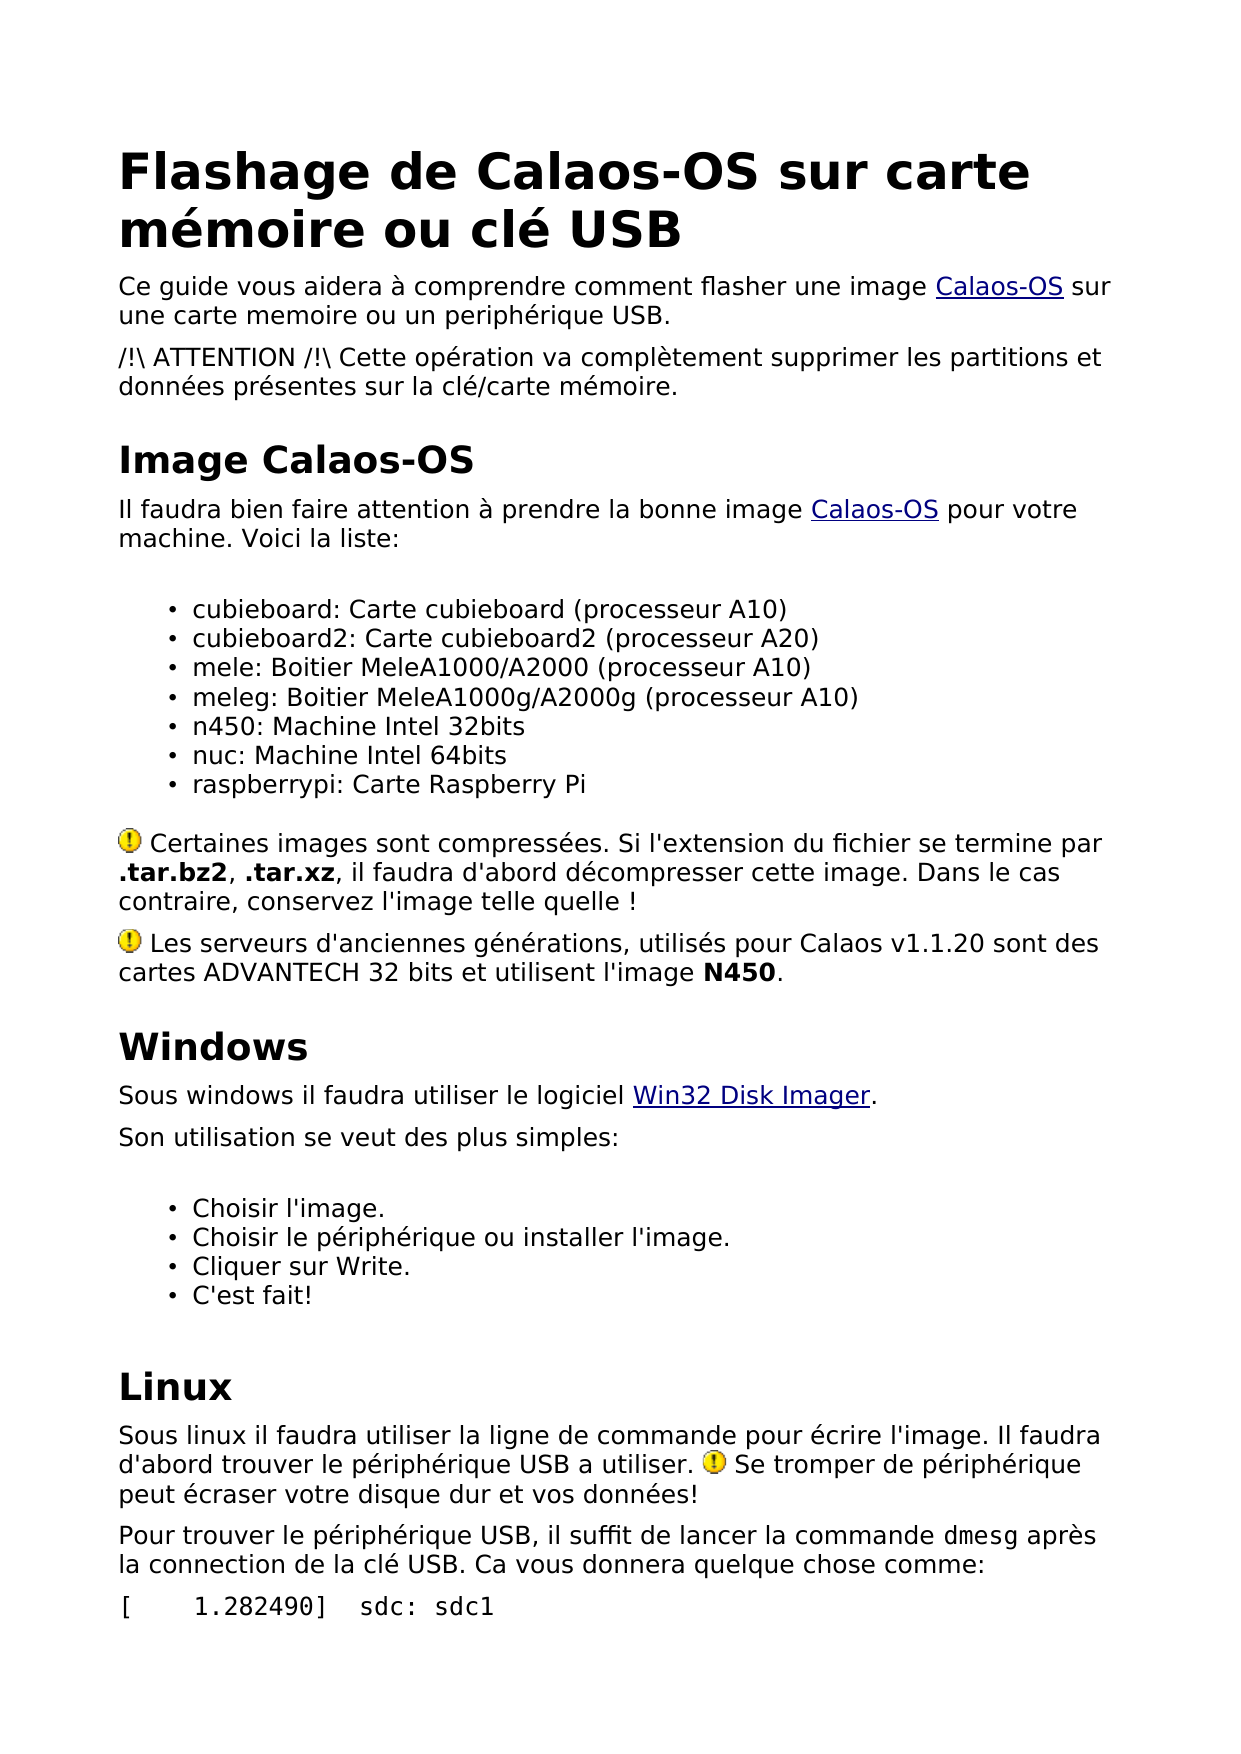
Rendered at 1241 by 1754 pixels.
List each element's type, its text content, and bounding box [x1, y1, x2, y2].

list C'est fait! [177, 1282, 1122, 1311]
text Sous linux il faudra utiliser la ligne de commande pour écrire l'image. Il faudra d'abord trouver le périphérique USB a utiliser. Se tromper de périphérique peut écraser votre disque dur et vos données! [118, 1421, 1122, 1509]
picture [702, 1450, 727, 1474]
subtitle Flashage de Calaos-OS sur carte mémoire ou clé USB [118, 143, 1122, 259]
list Choisir le périphérique ou installer l'image. [177, 1223, 1122, 1252]
list Cliquer sur Write. [177, 1252, 1122, 1282]
text Sous windows il faudra utiliser le logiciel Win32 Disk Imager. [118, 1081, 1122, 1110]
text Pour trouver le périphérique USB, il suffit de lancer la commande dmesg après la connection de la clé USB. Ca vous donnera quelque chose comme: [118, 1522, 1122, 1580]
list nuc: Machine Intel 64bits [177, 741, 1122, 770]
picture [118, 828, 142, 853]
subtitle Windows [118, 1025, 1122, 1069]
list Choisir l'image. [177, 1194, 1122, 1223]
text [ 1.282490] sdc: sdc1 [118, 1592, 1122, 1622]
text /!\ ATTENTION /!\ Cette opération va complètement supprimer les partitions et données présentes sur la clé/carte mémoire. [118, 343, 1122, 401]
text Certaines images sont compressées. Si l'extension du fichier se termine par .tar.bz2, .tar.xz, il faudra d'abord décompresser cette image. Dans le cas contraire, conservez l'image telle quelle ! [118, 829, 1122, 917]
list cubieboard2: Carte cubieboard2 (processeur A20) [177, 624, 1122, 653]
list raspberrypi: Carte Raspberry Pi [177, 770, 1122, 799]
subtitle Image Calaos-OS [118, 439, 1122, 482]
text Il faudra bien faire attention à prendre la bonne image Calaos-OS pour votre machine. Voici la liste: [118, 495, 1122, 553]
text Son utilisation se veut des plus simples: [118, 1123, 1122, 1152]
list n450: Machine Intel 32bits [177, 712, 1122, 741]
subtitle Linux [118, 1365, 1122, 1409]
list cubieboard: Carte cubieboard (processeur A10) [177, 595, 1122, 624]
list meleg: Boitier MeleA1000g/A2000g (processeur A10) [177, 683, 1122, 712]
picture [118, 929, 142, 953]
list mele: Boitier MeleA1000/A2000 (processeur A10) [177, 653, 1122, 683]
text Ce guide vous aidera à comprendre comment flasher une image Calaos-OS sur une carte memoire ou un periphérique USB. [118, 272, 1122, 330]
text Les serveurs d'anciennes générations, utilisés pour Calaos v1.1.20 sont des cartes ADVANTECH 32 bits et utilisent l'image N450. [118, 929, 1122, 988]
